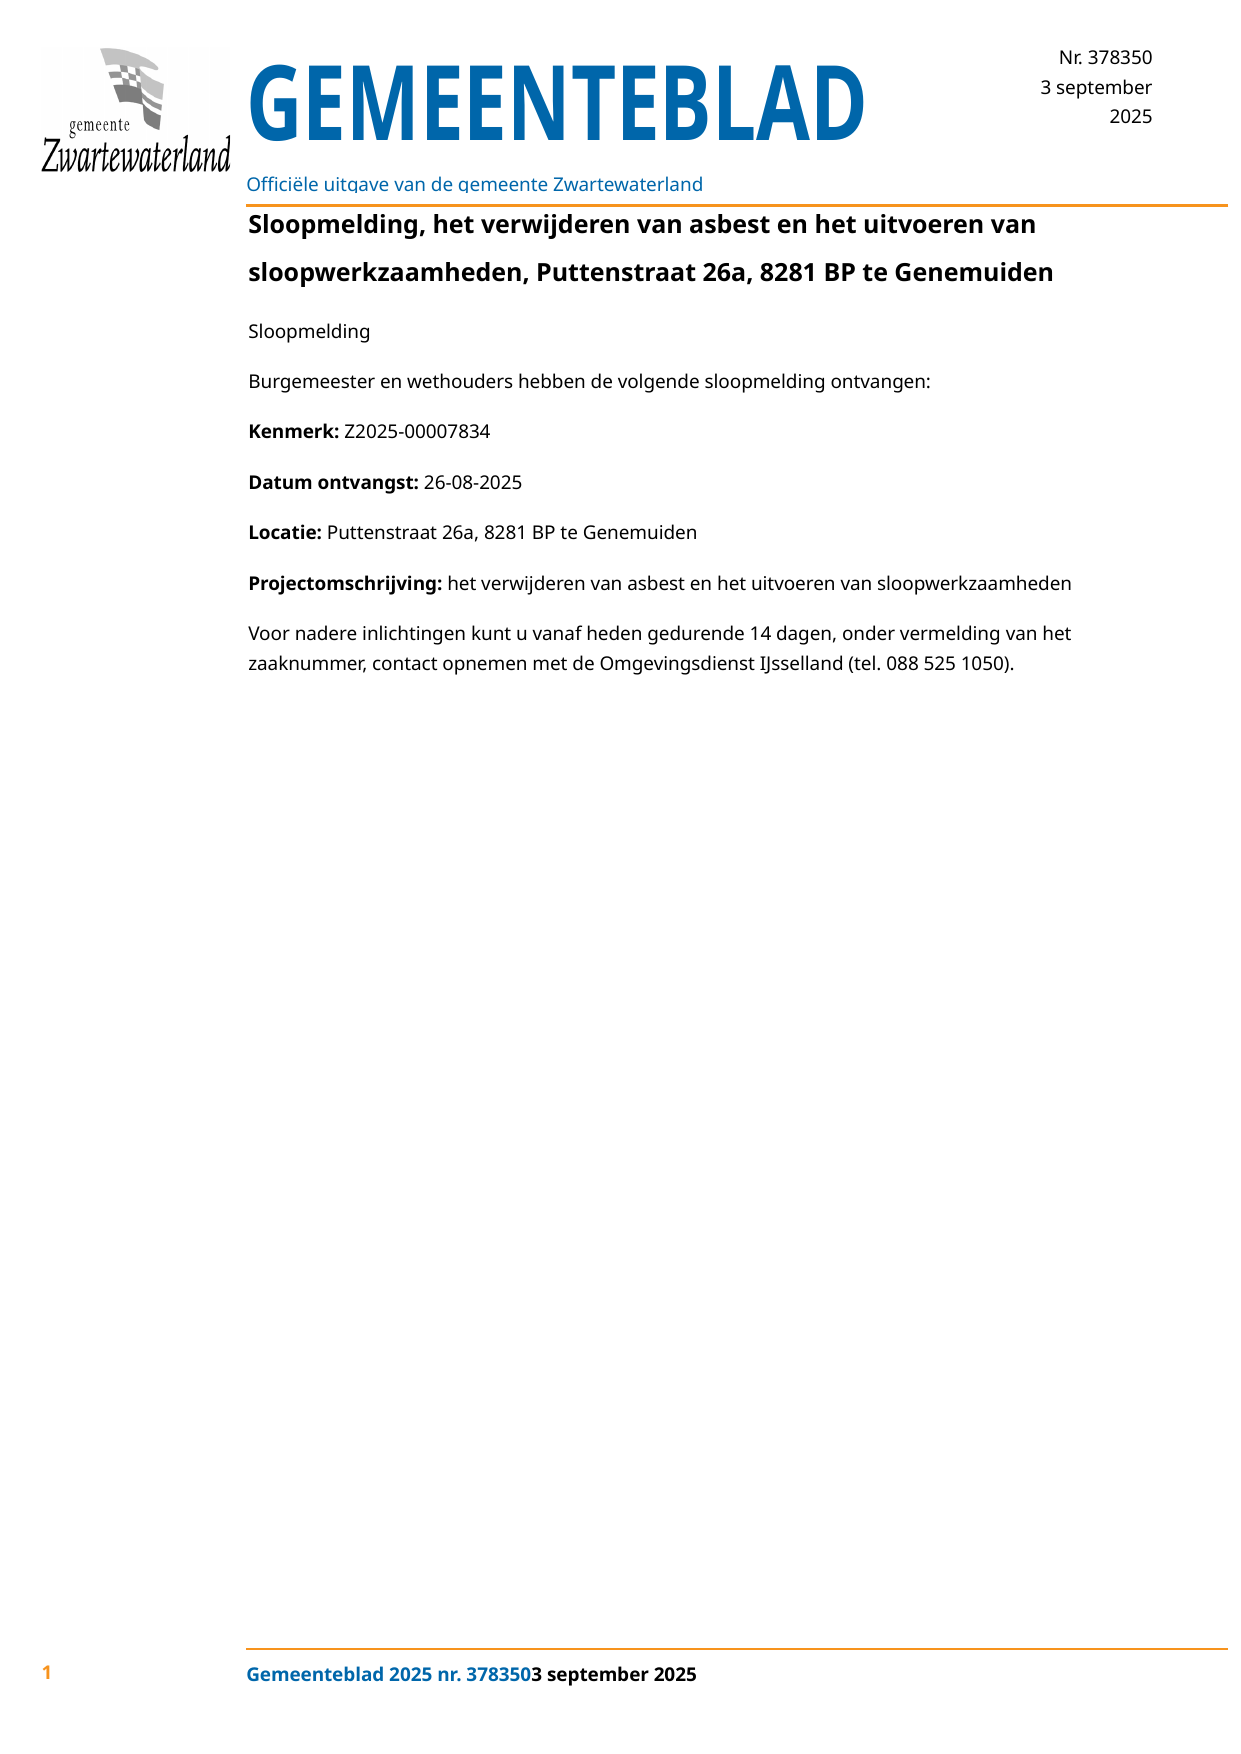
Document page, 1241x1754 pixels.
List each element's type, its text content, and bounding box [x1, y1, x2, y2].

text Sloopmelding, het verwijderen van asbest en het uitvoeren van sloopwerkzaamheden, Puttenstraat 26a, 8281 BP te Genemuiden [248, 207, 1152, 288]
text Locatie: Puttenstraat 26a, 8281 BP te Genemuiden [248, 519, 1152, 545]
text Voor nadere inlichtingen kunt u vanaf heden gedurende 14 dagen, onder vermelding van het zaaknummer, contact opnemen met de Omgevingsdienst IJsselland (tel. 088 525 1050). [248, 620, 1152, 676]
text Burgemeester en wethouders hebben de volgende sloopmelding ontvangen: [248, 368, 1152, 394]
text Datum ontvangst: 26-08-2025 [248, 469, 1152, 495]
text Sloopmelding [248, 318, 1152, 344]
picture [41, 47, 231, 172]
text Kenmerk: Z2025-00007834 [248, 419, 1152, 444]
text Projectomschrijving: het verwijderen van asbest en het uitvoeren van sloopwerkzaamheden [248, 570, 1152, 596]
